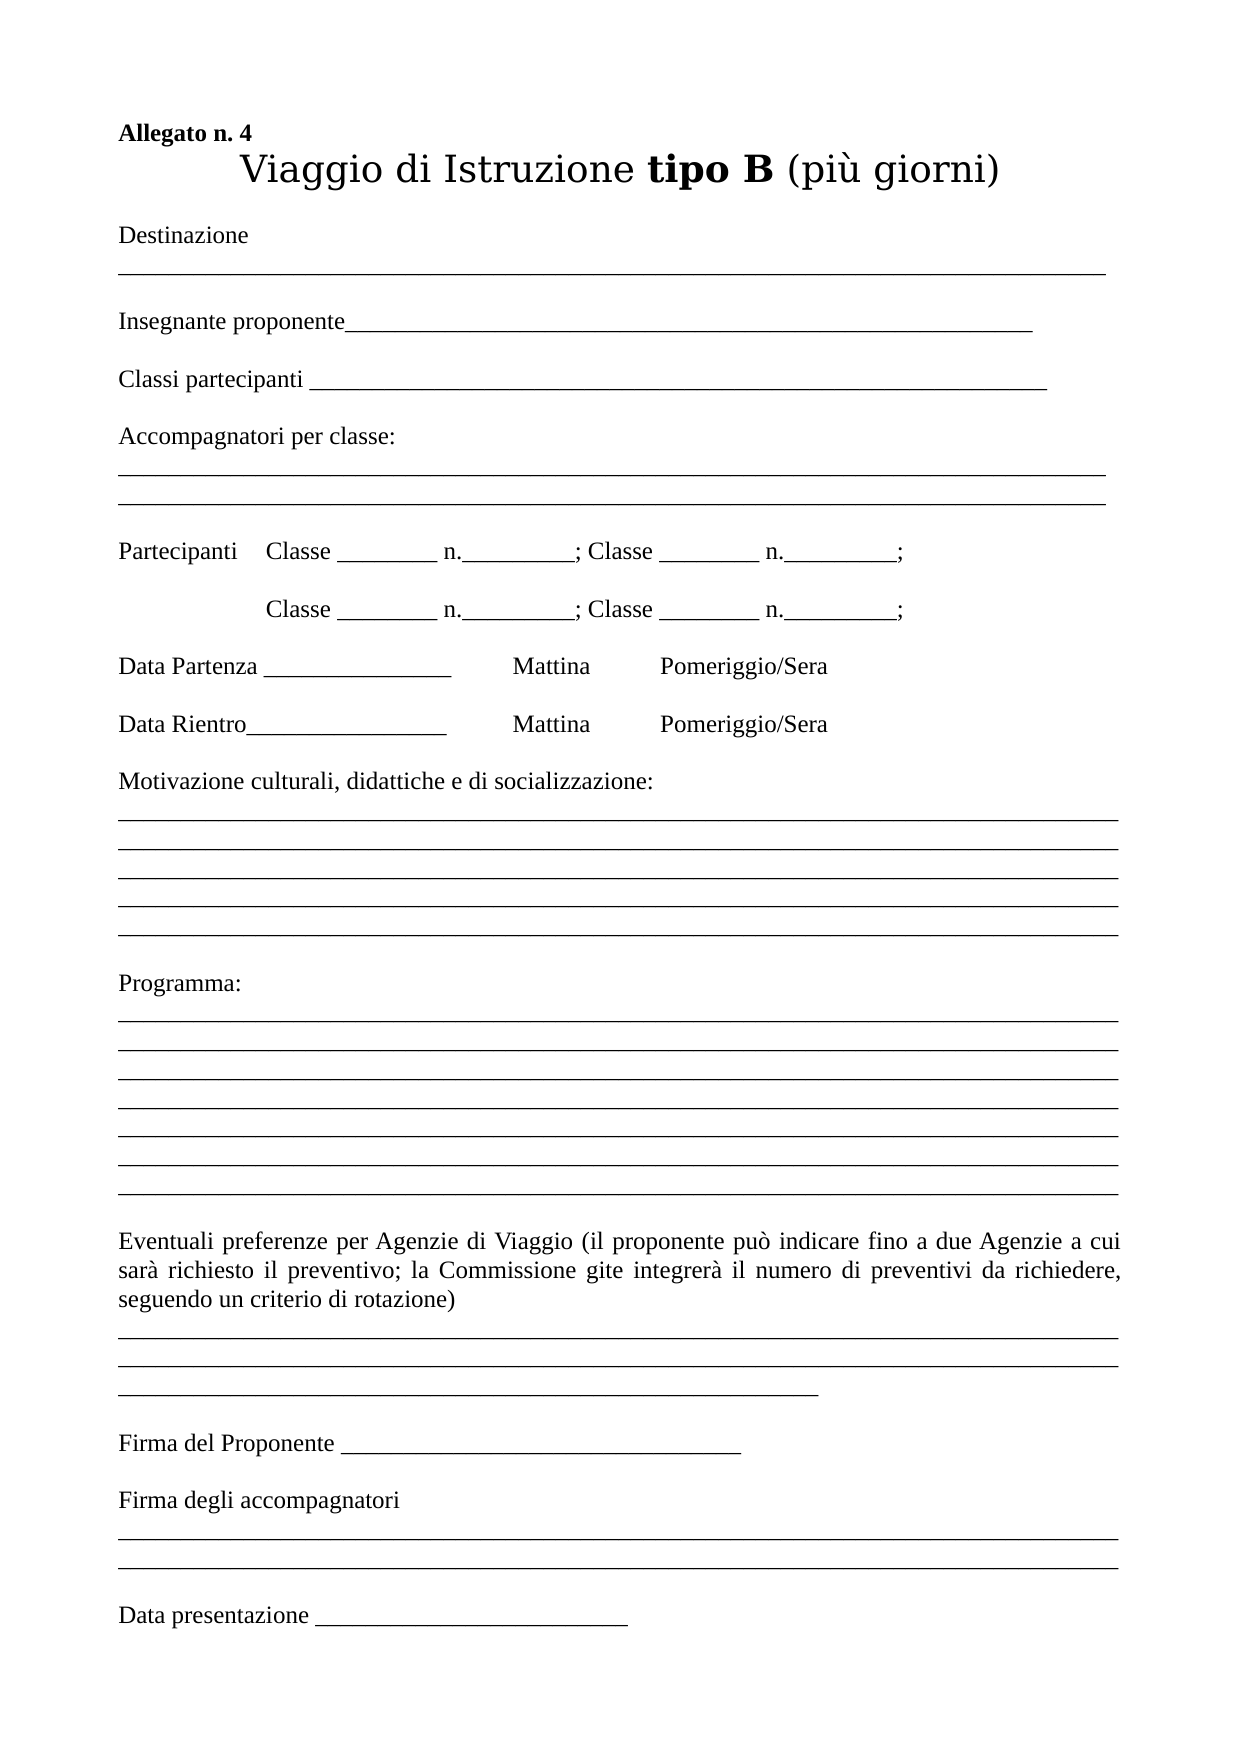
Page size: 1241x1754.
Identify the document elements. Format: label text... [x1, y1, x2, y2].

text Viaggio di Istruzione tipo B (più giorni) [118, 147, 1122, 191]
text Destinazione _______________________________________________________________________________ [118, 220, 1122, 278]
text ________________________________________________________________________________________________________________________________________________________________ [118, 1111, 1122, 1169]
text ________________________________________________________________________________ [118, 1543, 1122, 1571]
text Firma degli accompagnatori ________________________________________________________________________________ [118, 1485, 1122, 1543]
text Partecipanti Classe ________ n._________; Classe ________ n._________; [118, 536, 1122, 565]
text Data Partenza _______________  Mattina  Pomeriggio/Sera [118, 651, 1122, 680]
text _______________________________________________________________________________ [118, 479, 1122, 508]
text Eventuali preferenze per Agenzie di Viaggio (il proponente può indicare fino a due Agenzie a cui sarà richiesto il preventivo; la Commissione gite integrerà il numero di preventivi da richiedere, seguendo un criterio di rotazione) [118, 1226, 1122, 1313]
text Allegato n. 4 [118, 118, 1122, 147]
text Classi partecipanti ___________________________________________________________ [118, 364, 1122, 393]
text Programma: [118, 968, 1122, 996]
text ________________________________________________________________________________________________________________________________________________________________ [118, 996, 1122, 1054]
text ________________________________________________________________________________________________________________________________________________________________________________________________________________________________________________________________________________________________________________________________ [118, 795, 1122, 910]
text ________________________________________________________________________________________________________________________________________________________________________________________________________________________ [118, 1313, 1122, 1399]
text Firma del Proponente ________________________________ [118, 1428, 1122, 1456]
text Classe ________ n._________; Classe ________ n._________; [118, 594, 1122, 623]
text Accompagnatori per classe: _______________________________________________________________________________ [118, 421, 1122, 479]
text Motivazione culturali, didattiche e di socializzazione: [118, 766, 1122, 795]
text ________________________________________________________________________________________________________________________________________________________________ [118, 1054, 1122, 1111]
text ________________________________________________________________________________ [118, 910, 1122, 939]
text ________________________________________________________________________________ [118, 1169, 1122, 1198]
text Data presentazione _________________________ [118, 1600, 1122, 1629]
text Data Rientro________________  Mattina  Pomeriggio/Sera [118, 709, 1122, 738]
text Insegnante proponente_______________________________________________________ [118, 306, 1122, 335]
